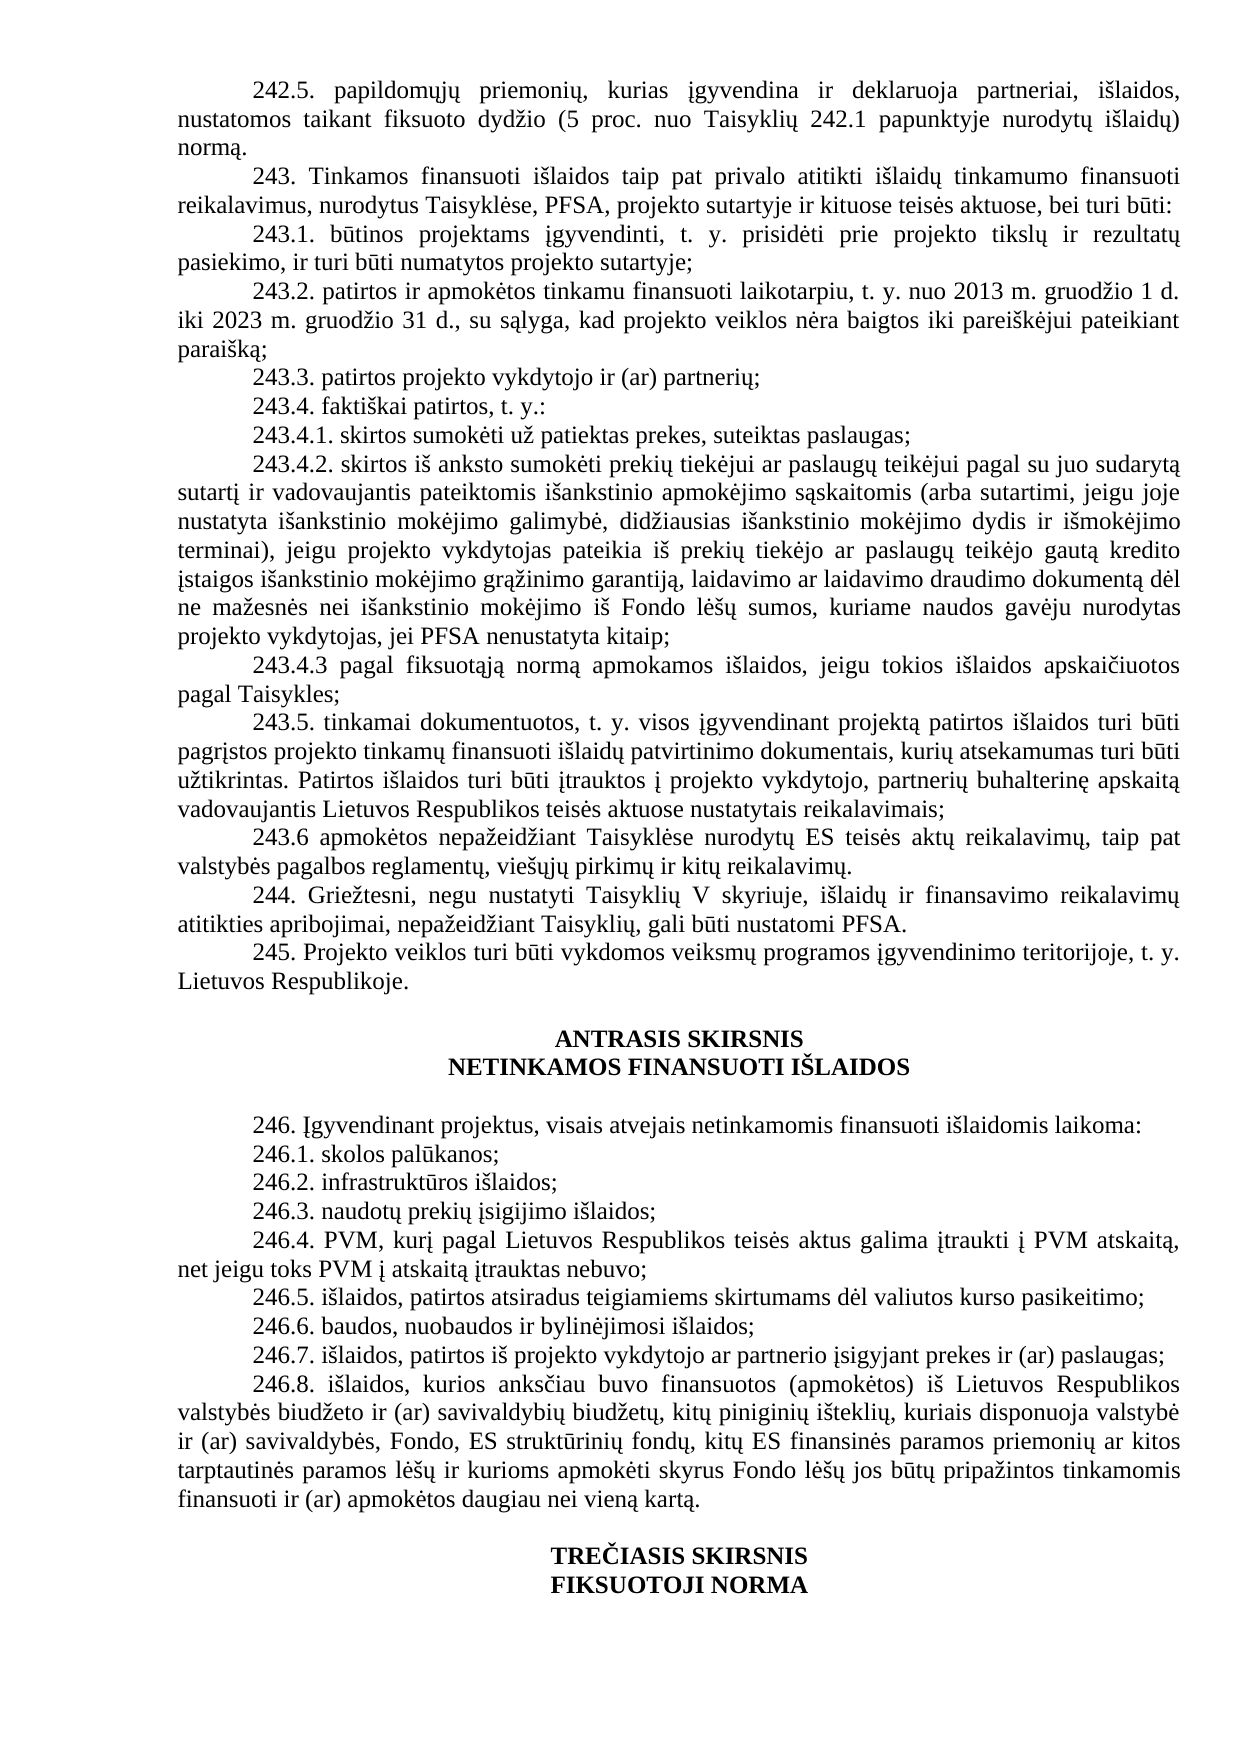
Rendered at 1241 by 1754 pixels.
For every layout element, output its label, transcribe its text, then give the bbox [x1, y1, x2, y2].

text 246.2. infrastruktūros išlaidos; [177, 1167, 1181, 1196]
text NETINKAMOS FINANSUOTI IŠLAIDOS [177, 1052, 1181, 1081]
text 246.3. naudotų prekių įsigijimo išlaidos; [177, 1196, 1181, 1225]
text 243.1. būtinos projektams įgyvendinti, t. y. prisidėti prie projekto tikslų ir rezultatų pasiekimo, ir turi būti numatytos projekto sutartyje; [177, 219, 1181, 276]
text 246. Įgyvendinant projektus, visais atvejais netinkamomis finansuoti išlaidomis laikoma: [177, 1110, 1181, 1139]
text 243.4.2. skirtos iš anksto sumokėti prekių tiekėjui ar paslaugų teikėjui pagal su juo sudarytą sutartį ir vadovaujantis pateiktomis išankstinio apmokėjimo sąskaitomis (arba sutartimi, jeigu joje nustatyta išankstinio mokėjimo galimybė, didžiausias išankstinio mokėjimo dydis ir išmokėjimo terminai), jeigu projekto vykdytojas pateikia iš prekių tiekėjo ar paslaugų teikėjo gautą kredito įstaigos išankstinio mokėjimo grąžinimo garantiją, laidavimo ar laidavimo draudimo dokumentą dėl ne mažesnės nei išankstinio mokėjimo iš Fondo lėšų sumos, kuriame naudos gavėju nurodytas projekto vykdytojas, jei PFSA nenustatyta kitaip; [177, 449, 1181, 650]
text 246.1. skolos palūkanos; [177, 1139, 1181, 1167]
text 246.4. PVM, kurį pagal Lietuvos Respublikos teisės aktus galima įtraukti į PVM atskaitą, net jeigu toks PVM į atskaitą įtrauktas nebuvo; [177, 1225, 1181, 1282]
text 243.6 apmokėtos nepažeidžiant Taisyklėse nurodytų ES teisės aktų reikalavimų, taip pat valstybės pagalbos reglamentų, viešųjų pirkimų ir kitų reikalavimų. [177, 822, 1181, 880]
text 246.5. išlaidos, patirtos atsiradus teigiamiems skirtumams dėl valiutos kurso pasikeitimo; [177, 1282, 1181, 1311]
text 243.5. tinkamai dokumentuotos, t. y. visos įgyvendinant projektą patirtos išlaidos turi būti pagrįstos projekto tinkamų finansuoti išlaidų patvirtinimo dokumentais, kurių atsekamumas turi būti užtikrintas. Patirtos išlaidos turi būti įtrauktos į projekto vykdytojo, partnerių buhalterinę apskaitą vadovaujantis Lietuvos Respublikos teisės aktuose nustatytais reikalavimais; [177, 707, 1181, 822]
text 242.5. papildomųjų priemonių, kurias įgyvendina ir deklaruoja partneriai, išlaidos, nustatomos taikant fiksuoto dydžio (5 proc. nuo Taisyklių 242.1 papunktyje nurodytų išlaidų) normą. [177, 75, 1181, 161]
text 246.8. išlaidos, kurios anksčiau buvo finansuotos (apmokėtos) iš Lietuvos Respublikos valstybės biudžeto ir (ar) savivaldybių biudžetų, kitų piniginių išteklių, kuriais disponuoja valstybė ir (ar) savivaldybės, Fondo, ES struktūrinių fondų, kitų ES finansinės paramos priemonių ar kitos tarptautinės paramos lėšų ir kurioms apmokėti skyrus Fondo lėšų jos būtų pripažintos tinkamomis finansuoti ir (ar) apmokėtos daugiau nei vieną kartą. [177, 1369, 1181, 1512]
text 246.7. išlaidos, patirtos iš projekto vykdytojo ar partnerio įsigyjant prekes ir (ar) paslaugas; [177, 1340, 1181, 1369]
text 243. Tinkamos finansuoti išlaidos taip pat privalo atitikti išlaidų tinkamumo finansuoti reikalavimus, nurodytus Taisyklėse, PFSA, projekto sutartyje ir kituose teisės aktuose, bei turi būti: [177, 161, 1181, 219]
text 243.3. patirtos projekto vykdytojo ir (ar) partnerių; [177, 362, 1181, 391]
text 243.4. faktiškai patirtos, t. y.: [177, 391, 1181, 420]
text ANTRASIS SKIRSNIS [177, 1024, 1181, 1052]
text 243.2. patirtos ir apmokėtos tinkamu finansuoti laikotarpiu, t. y. nuo 2013 m. gruodžio 1 d. iki 2023 m. gruodžio 31 d., su sąlyga, kad projekto veiklos nėra baigtos iki pareiškėjui pateikiant paraišką; [177, 276, 1181, 362]
text 244. Griežtesni, negu nustatyti Taisyklių V skyriuje, išlaidų ir finansavimo reikalavimų atitikties apribojimai, nepažeidžiant Taisyklių, gali būti nustatomi PFSA. [177, 880, 1181, 937]
text 245. Projekto veiklos turi būti vykdomos veiksmų programos įgyvendinimo teritorijoje, t. y. Lietuvos Respublikoje. [177, 937, 1181, 995]
text FIKSUOTOJI NORMA [177, 1570, 1181, 1599]
text TREČIASIS SKIRSNIS [177, 1541, 1181, 1570]
text 243.4.3 pagal fiksuotąją normą apmokamos išlaidos, jeigu tokios išlaidos apskaičiuotos pagal Taisykles; [177, 650, 1181, 707]
text 243.4.1. skirtos sumokėti už patiektas prekes, suteiktas paslaugas; [177, 420, 1181, 449]
text 246.6. baudos, nuobaudos ir bylinėjimosi išlaidos; [177, 1311, 1181, 1340]
